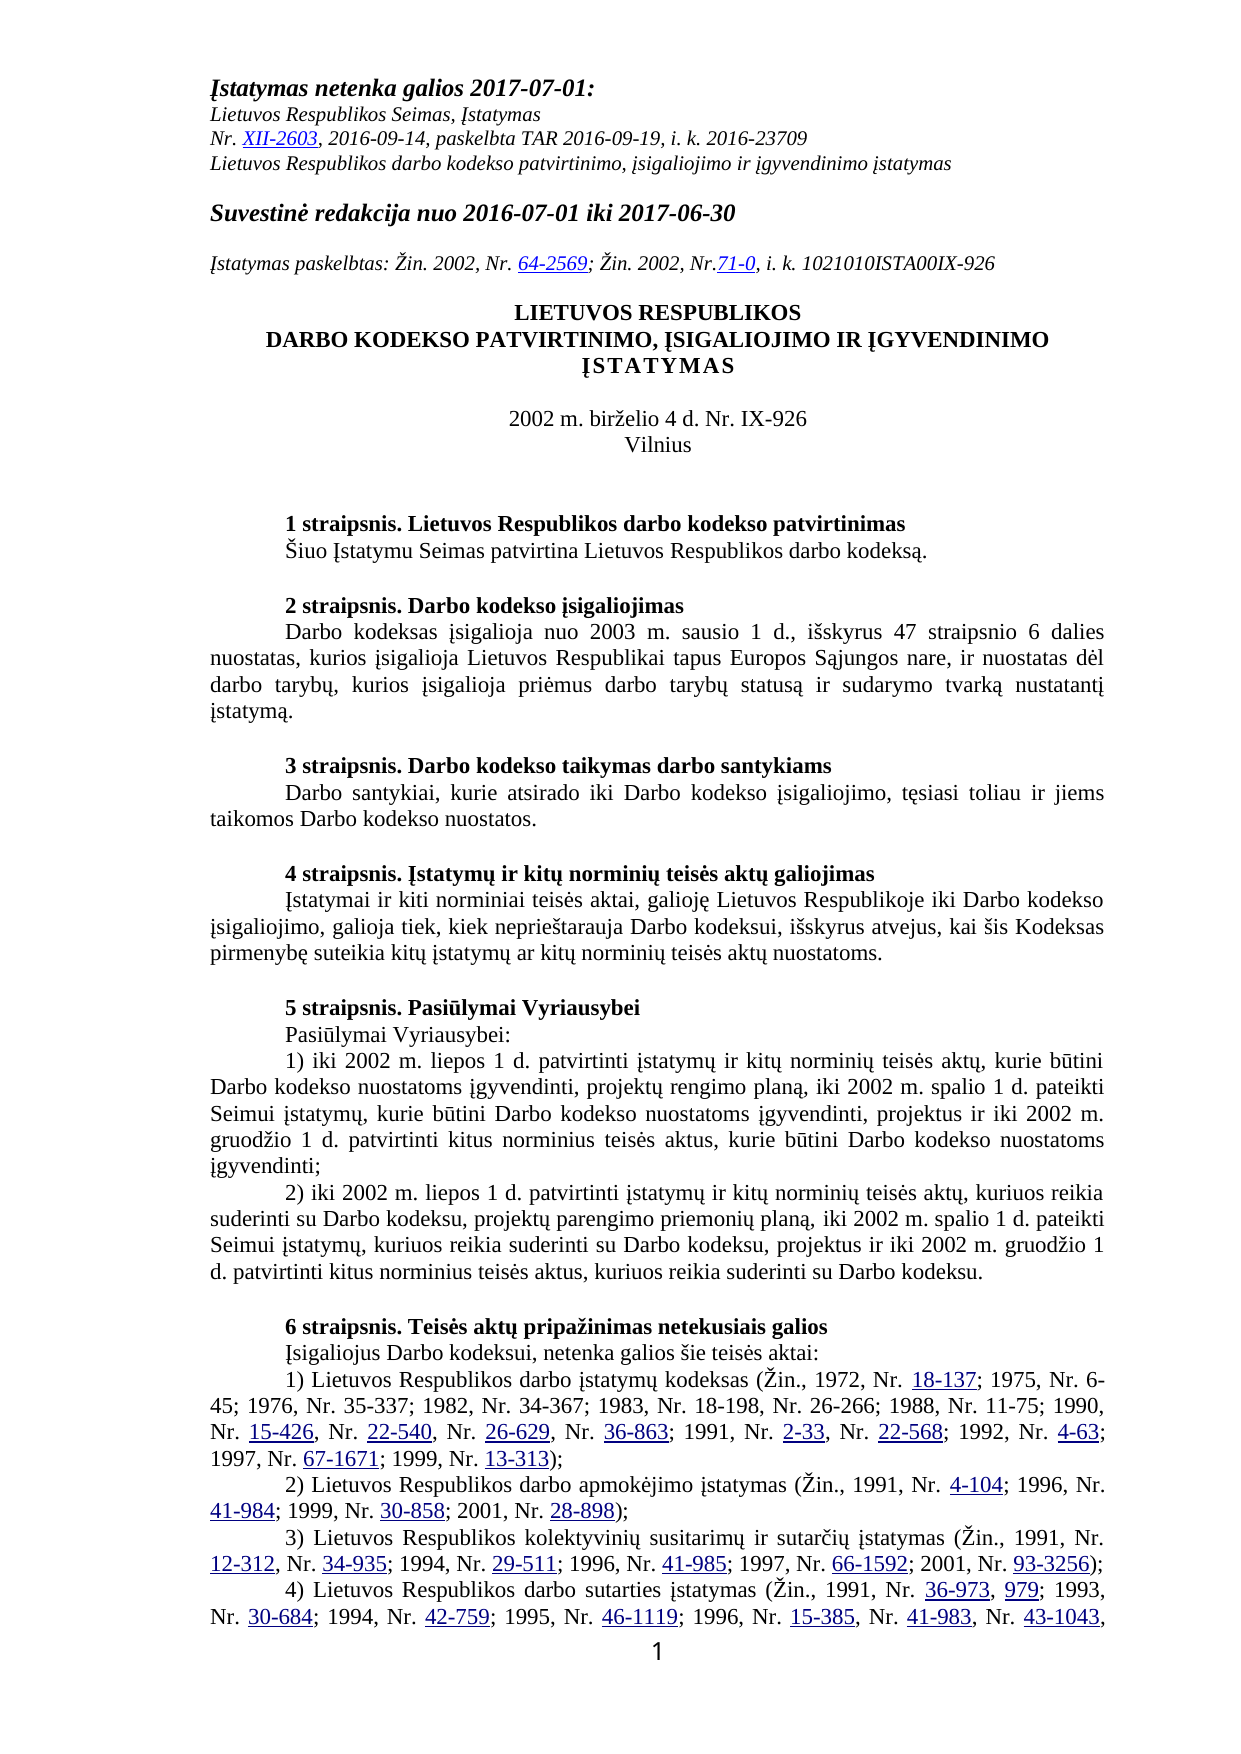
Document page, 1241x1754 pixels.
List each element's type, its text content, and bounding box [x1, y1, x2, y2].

text 5 straipsnis. Pasiūlymai Vyriausybei [210, 994, 1106, 1021]
text 2) Lietuvos Respublikos darbo apmokėjimo įstatymas (Žin., 1991, Nr. 4-104; 1996, Nr. 41-984; 1999, Nr. 30-858; 2001, Nr. 28-898); [210, 1471, 1106, 1524]
text 2) iki 2002 m. liepos 1 d. patvirtinti įstatymų ir kitų norminių teisės aktų, kuriuos reikia suderinti su Darbo kodeksu, projektų parengimo priemonių planą, iki 2002 m. spalio 1 d. pateikti Seimui įstatymų, kuriuos reikia suderinti su Darbo kodeksu, projektus ir iki 2002 m. gruodžio 1 d. patvirtinti kitus norminius teisės aktus, kuriuos reikia suderinti su Darbo kodeksu. [210, 1179, 1106, 1284]
text Darbo kodekso patvirtinimo, įsigaliojimo ir įgyvendinimo [210, 326, 1106, 352]
text Lietuvos Respublikos darbo kodekso patvirtinimo, įsigaliojimo ir įgyvendinimo įstatymas [210, 150, 1106, 174]
text Lietuvos Respublikos Seimas, Įstatymas [210, 102, 1106, 126]
text Nr. XII-2603, 2016-09-14, paskelbta TAR 2016-09-19, i. k. 2016-23709 [210, 126, 1106, 150]
text Suvestinė redakcija nuo 2016-07-01 iki 2017-06-30 [210, 198, 1106, 227]
text 2 straipsnis. Darbo kodekso įsigaliojimas [210, 592, 1106, 618]
text Pasiūlymai Vyriausybei: [210, 1021, 1106, 1047]
text LIETUVOS RESPUBLIKOS [210, 299, 1106, 326]
text 1) iki 2002 m. liepos 1 d. patvirtinti įstatymų ir kitų norminių teisės aktų, kurie būtini Darbo kodekso nuostatoms įgyvendinti, projektų rengimo planą, iki 2002 m. spalio 1 d. pateikti Seimui įstatymų, kurie būtini Darbo kodekso nuostatoms įgyvendinti, projektus ir iki 2002 m. gruodžio 1 d. patvirtinti kitus norminius teisės aktus, kurie būtini Darbo kodekso nuostatoms įgyvendinti; [210, 1047, 1106, 1179]
text Įstatymai ir kiti norminiai teisės aktai, galioję Lietuvos Respublikoje iki Darbo kodekso įsigaliojimo, galioja tiek, kiek neprieštarauja Darbo kodeksui, išskyrus atvejus, kai šis Kodeksas pirmenybę suteikia kitų įstatymų ar kitų norminių teisės aktų nuostatoms. [210, 886, 1106, 966]
text 6 straipsnis. Teisės aktų pripažinimas netekusiais galios [210, 1313, 1106, 1339]
text Įstatymas paskelbtas: Žin. 2002, Nr. 64-2569; Žin. 2002, Nr.71-0, i. k. 1021010ISTA00IX-926 [210, 251, 1106, 275]
text Šiuo Įstatymu Seimas patvirtina Lietuvos Respublikos darbo kodeksą. [210, 537, 1106, 563]
text Darbo kodeksas įsigalioja nuo 2003 m. sausio 1 d., išskyrus 47 straipsnio 6 dalies nuostatas, kurios įsigalioja Lietuvos Respublikai tapus Europos Sąjungos nare, ir nuostatas dėl darbo tarybų, kurios įsigalioja priėmus darbo tarybų statusą ir sudarymo tvarką nustatantį įstatymą. [210, 618, 1106, 723]
text 3) Lietuvos Respublikos kolektyvinių susitarimų ir sutarčių įstatymas (Žin., 1991, Nr. 12-312, Nr. 34-935; 1994, Nr. 29-511; 1996, Nr. 41-985; 1997, Nr. 66-1592; 2001, Nr. 93-3256); [210, 1524, 1106, 1576]
text 4 straipsnis. Įstatymų ir kitų norminių teisės aktų galiojimas [210, 860, 1106, 886]
text Įstatymas netenka galios 2017-07-01: [210, 73, 1106, 102]
text 2002 m. birželio 4 d. Nr. IX-926 Vilnius [210, 405, 1106, 458]
text 4) Lietuvos Respublikos darbo sutarties įstatymas (Žin., 1991, Nr. 36-973, 979; 1993, Nr. 30-684; 1994, Nr. 42-759; 1995, Nr. 46-1119; 1996, Nr. 15-385, Nr. 41-983, Nr. 43-1043, [210, 1576, 1106, 1629]
text Įsigaliojus Darbo kodeksui, netenka galios šie teisės aktai: [210, 1339, 1106, 1366]
text Darbo santykiai, kurie atsirado iki Darbo kodekso įsigaliojimo, tęsiasi toliau ir jiems taikomos Darbo kodekso nuostatos. [210, 779, 1106, 831]
text 1 straipsnis. Lietuvos Respublikos darbo kodekso patvirtinimas [210, 510, 1106, 537]
text 3 straipsnis. Darbo kodekso taikymas darbo santykiams [210, 752, 1106, 779]
text ĮSTATYMAS [210, 352, 1106, 378]
text 1) Lietuvos Respublikos darbo įstatymų kodeksas (Žin., 1972, Nr. 18-137; 1975, Nr. 6-45; 1976, Nr. 35-337; 1982, Nr. 34-367; 1983, Nr. 18-198, Nr. 26-266; 1988, Nr. 11-75; 1990, Nr. 15-426, Nr. 22-540, Nr. 26-629, Nr. 36-863; 1991, Nr. 2-33, Nr. 22-568; 1992, Nr. 4-63; 1997, Nr. 67-1671; 1999, Nr. 13-313); [210, 1366, 1106, 1471]
